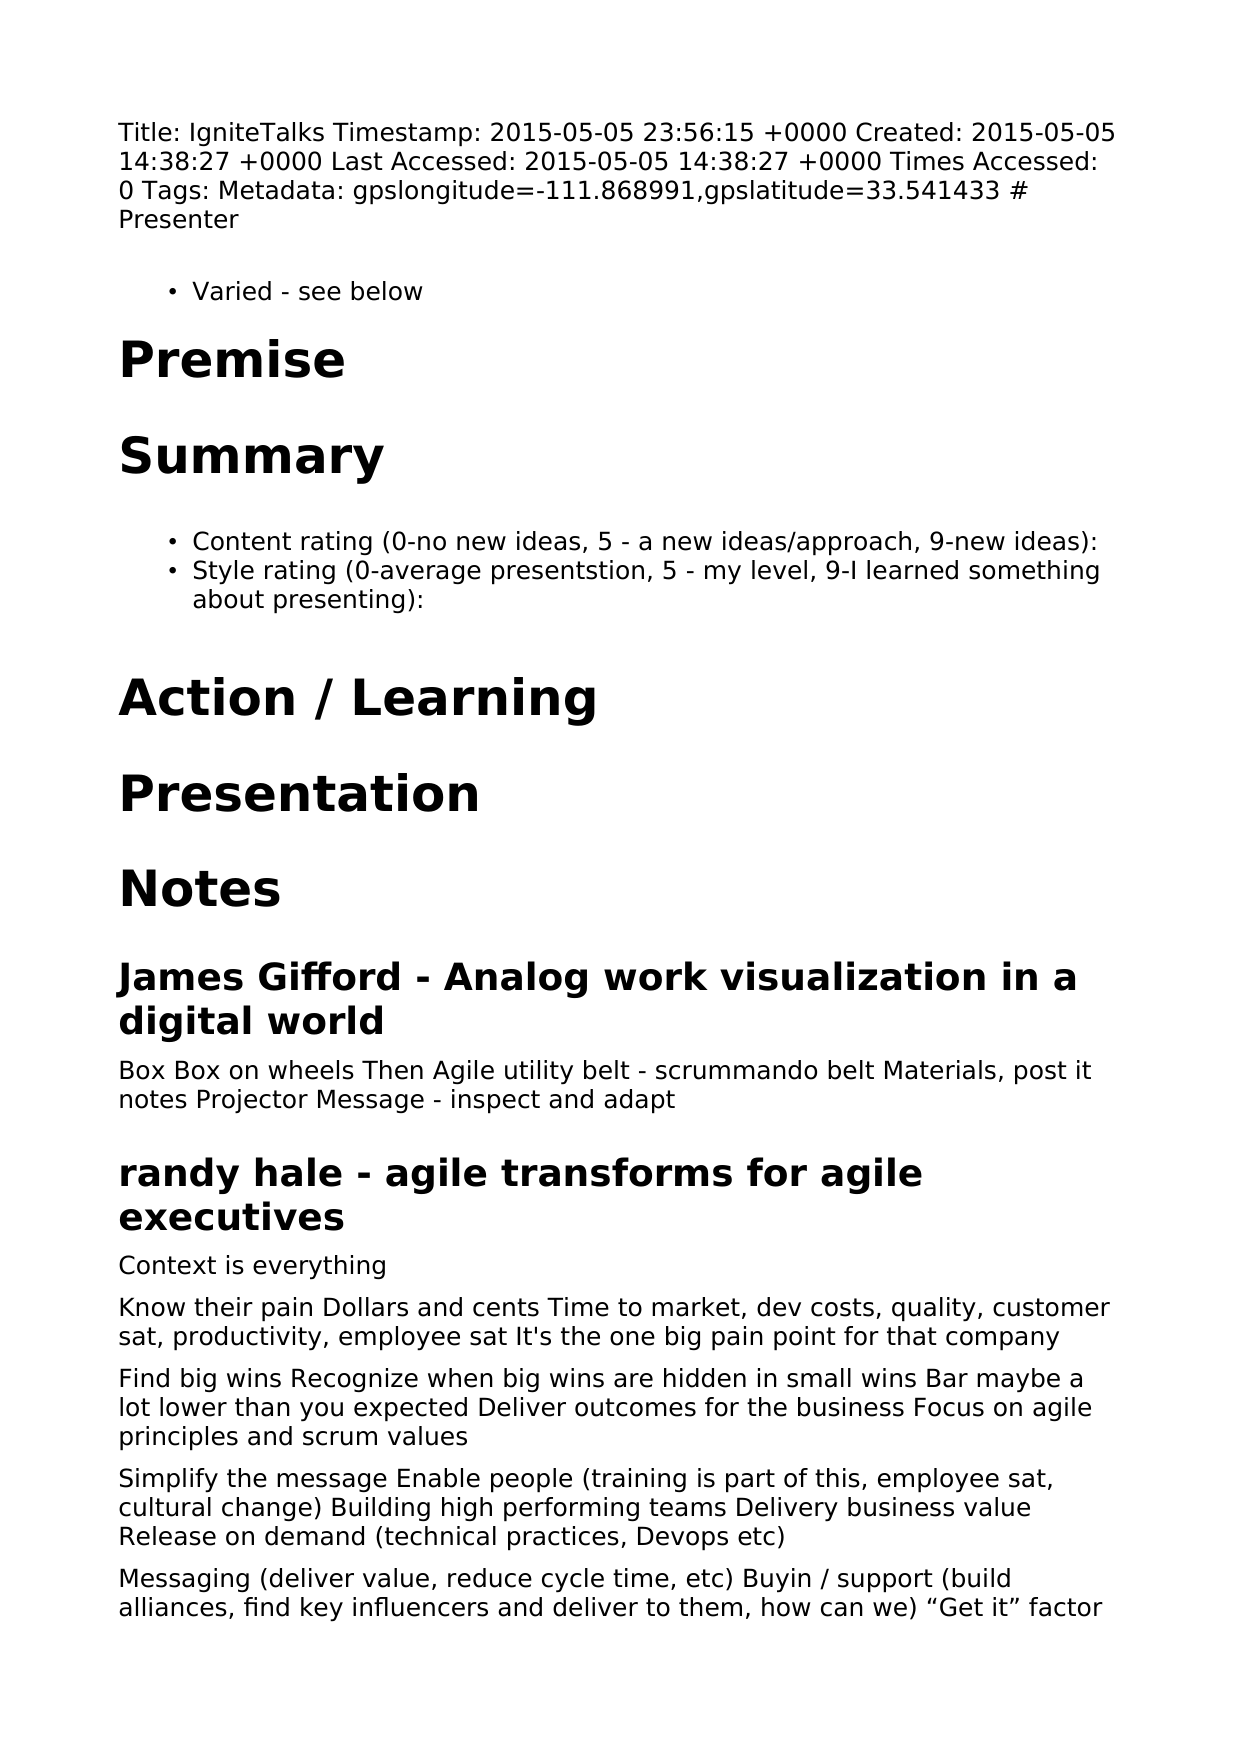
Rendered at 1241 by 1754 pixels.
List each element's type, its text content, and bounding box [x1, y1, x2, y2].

list Varied - see below [177, 277, 1122, 306]
subtitle Premise [118, 331, 1122, 389]
subtitle randy hale - agile transforms for agile executives [118, 1152, 1122, 1239]
subtitle Notes [118, 860, 1122, 918]
text Title: IgniteTalks Timestamp: 2015-05-05 23:56:15 +0000 Created: 2015-05-05 14:38:27 +0000 Last Accessed: 2015-05-05 14:38:27 +0000 Times Accessed: 0 Tags: Metadata: gpslongitude=-111.868991,gpslatitude=33.541433 # Presenter [118, 118, 1122, 235]
list Content rating (0-no new ideas, 5 - a new ideas/approach, 9-new ideas): [177, 527, 1122, 556]
subtitle Summary [118, 427, 1122, 485]
text Find big wins Recognize when big wins are hidden in small wins Bar maybe a lot lower than you expected Deliver outcomes for the business Focus on agile principles and scrum values [118, 1364, 1122, 1451]
list Style rating (0-average presentstion, 5 - my level, 9-I learned something about presenting): [177, 556, 1122, 614]
text Messaging (deliver value, reduce cycle time, etc) Buyin / support (build alliances, find key influencers and deliver to them, how can we) “Get it” factor [118, 1564, 1122, 1622]
text Know their pain Dollars and cents Time to market, dev costs, quality, customer sat, productivity, employee sat It's the one big pain point for that company [118, 1293, 1122, 1351]
subtitle James Gifford - Analog work visualization in a digital world [118, 956, 1122, 1043]
subtitle Presentation [118, 764, 1122, 823]
text Box Box on wheels Then Agile utility belt - scrummando belt Materials, post it notes Projector Message - inspect and adapt [118, 1056, 1122, 1114]
subtitle Action / Learning [118, 669, 1122, 727]
text Simplify the message Enable people (training is part of this, employee sat, cultural change) Building high performing teams Delivery business value Release on demand (technical practices, Devops etc) [118, 1464, 1122, 1551]
text Context is everything [118, 1251, 1122, 1281]
